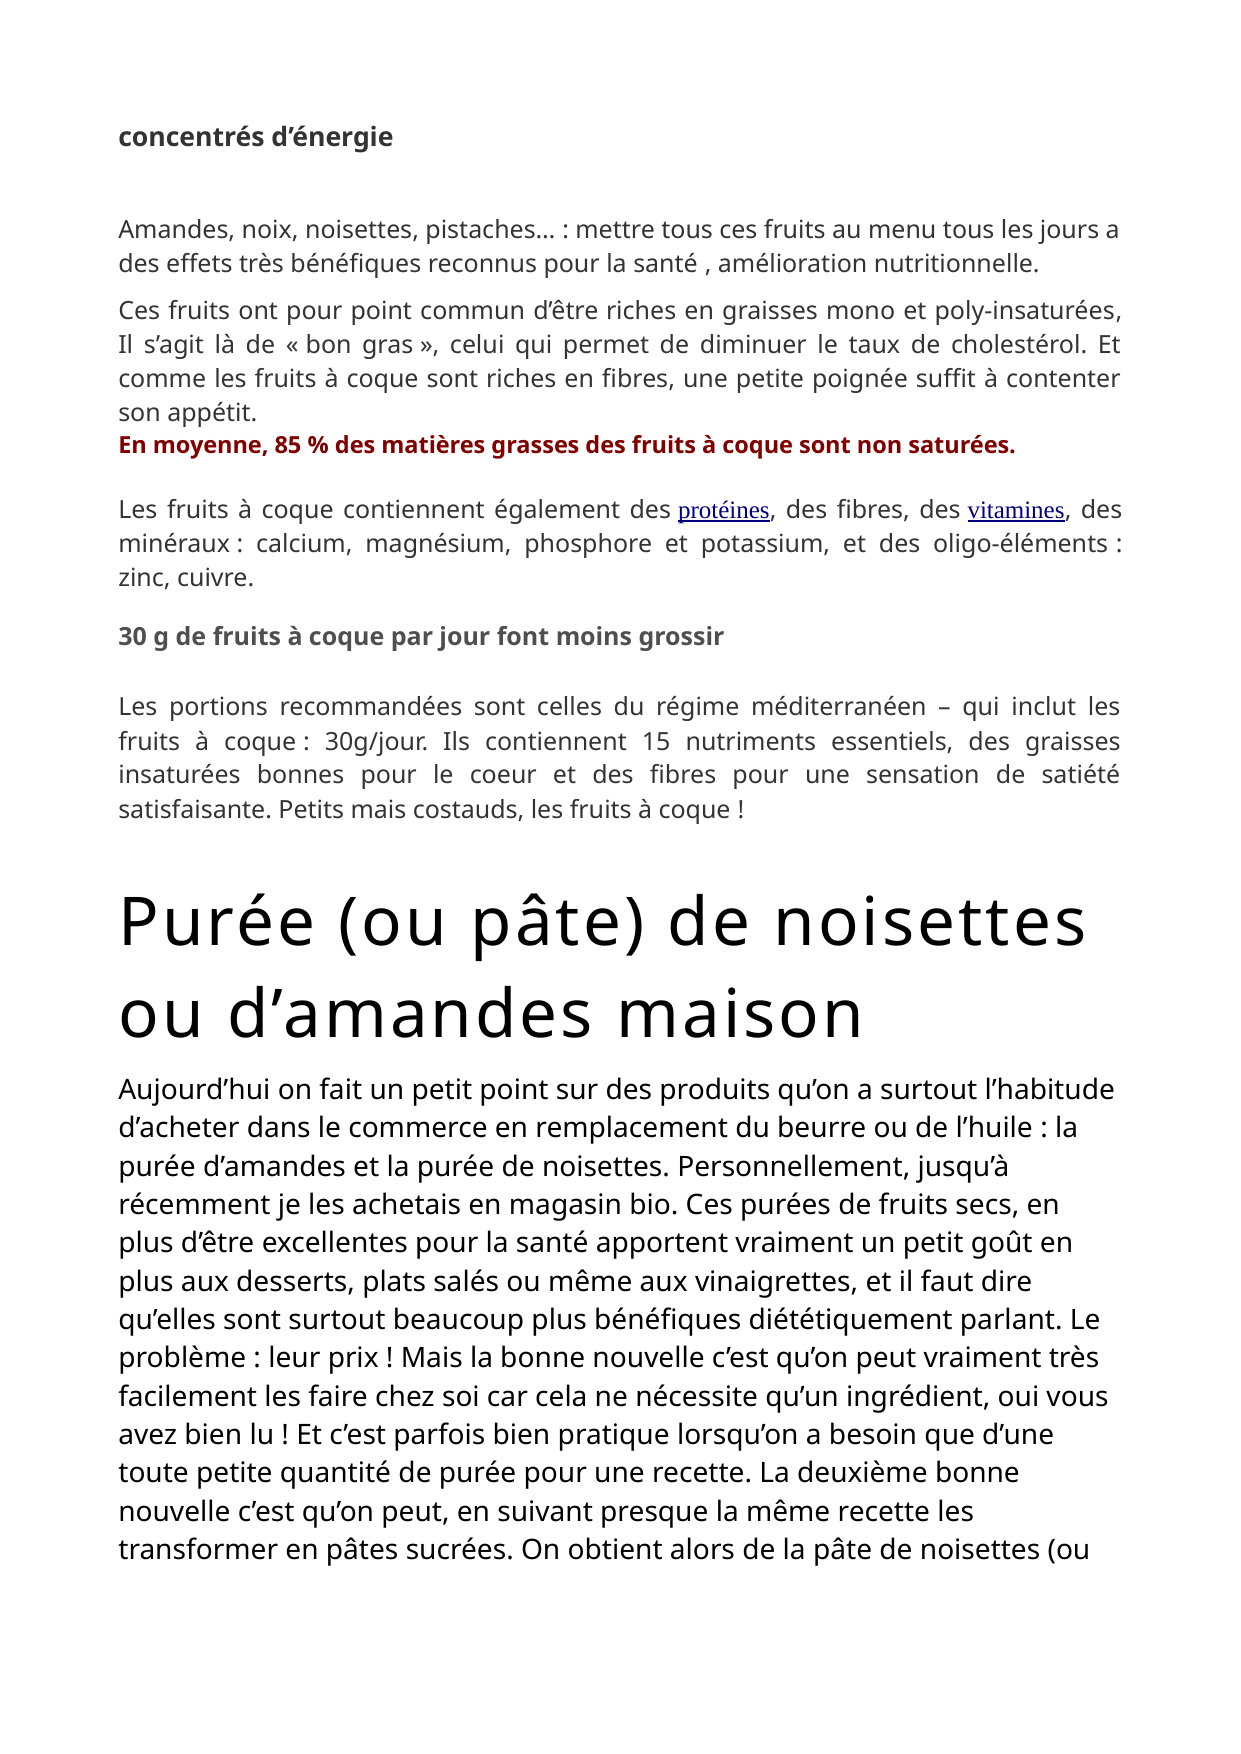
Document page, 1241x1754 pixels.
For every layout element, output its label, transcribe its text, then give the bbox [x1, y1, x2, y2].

text Ces fruits ont pour point commun d’être riches en graisses mono et poly-insaturées, Il s’agit là de « bon gras », celui qui permet de diminuer le taux de cholestérol. Et comme les fruits à coque sont riches en fibres, une petite poignée suffit à contenter son appétit. [118, 292, 1122, 429]
text Les fruits à coque contiennent également des protéines, des fibres, des vitamines, des minéraux : calcium, magnésium, phosphore et potassium, et des oligo-éléments : zinc, cuivre. [118, 492, 1122, 594]
subtitle Purée (ou pâte) de noisettes ou d’amandes maison [118, 874, 1122, 1057]
subtitle 30 g de fruits à coque par jour font moins grossir [118, 619, 1122, 653]
text Amandes, noix, noisettes, pistaches… : mettre tous ces fruits au menu tous les jours a des effets très bénéfiques reconnus pour la santé , amélioration nutritionnelle. [118, 212, 1122, 280]
subtitle En moyenne, 85 % des matières grasses des fruits à coque sont non saturées. [118, 429, 1122, 461]
text concentrés d’énergie [118, 118, 1122, 154]
text Les portions recommandées sont celles du régime méditerranéen – qui inclut les fruits à coque : 30g/jour. Ils contiennent 15 nutriments essentiels, des graisses insaturées bonnes pour le coeur et des fibres pour une sensation de satiété satisfaisante. Petits mais costauds, les fruits à coque ! [118, 689, 1122, 825]
text Aujourd’hui on fait un petit point sur des produits qu’on a surtout l’habitude d’acheter dans le commerce en remplacement du beurre ou de l’huile : la purée d’amandes et la purée de noisettes. Personnellement, jusqu’à récemment je les achetais en magasin bio. Ces purées de fruits secs, en plus d’être excellentes pour la santé apportent vraiment un petit goût en plus aux desserts, plats salés ou même aux vinaigrettes, et il faut dire qu’elles sont surtout beaucoup plus bénéfiques diététiquement parlant. Le problème : leur prix ! Mais la bonne nouvelle c’est qu’on peut vraiment très facilement les faire chez soi car cela ne nécessite qu’un ingrédient, oui vous avez bien lu ! Et c’est parfois bien pratique lorsqu’on a besoin que d’une toute petite quantité de purée pour une recette. La deuxième bonne nouvelle c’est qu’on peut, en suivant presque la même recette les transformer en pâtes sucrées. On obtient alors de la pâte de noisettes (ou [118, 1069, 1122, 1568]
